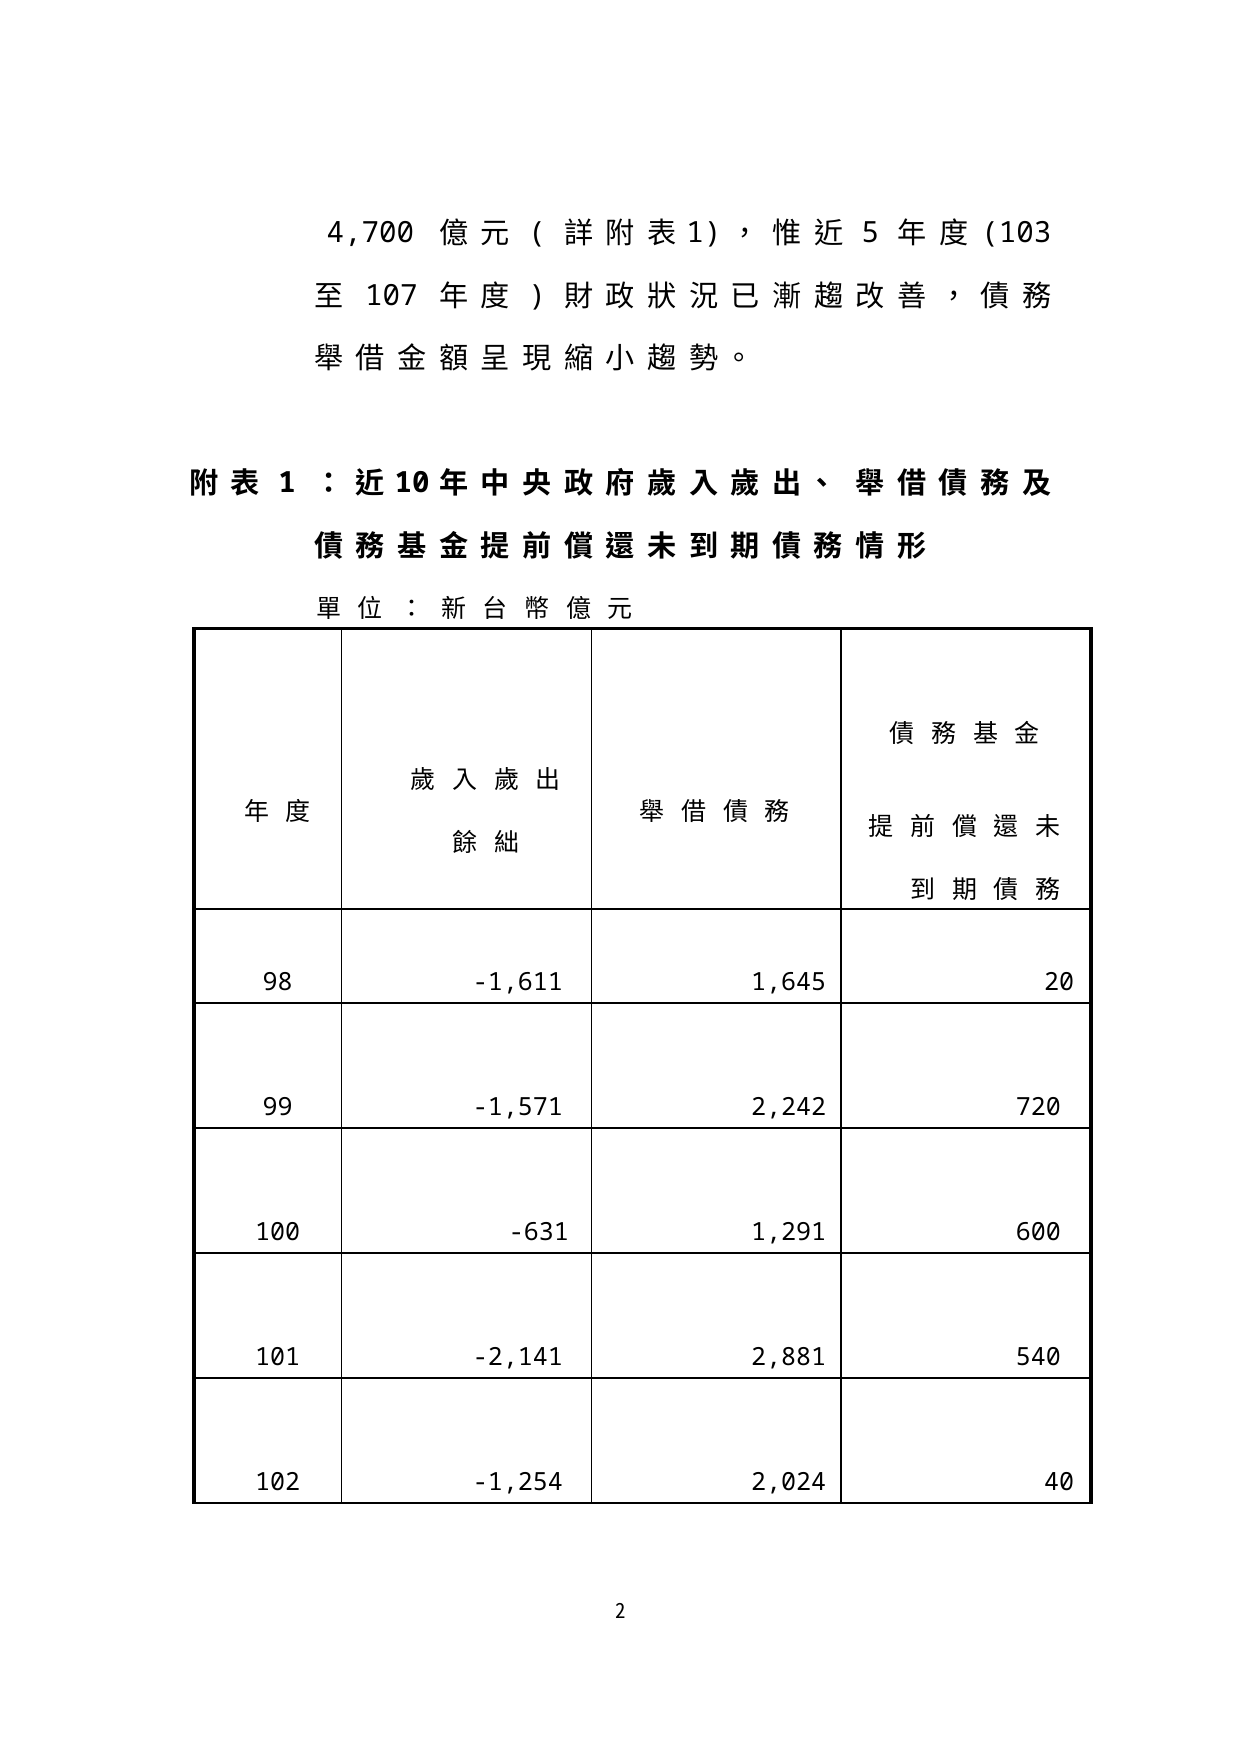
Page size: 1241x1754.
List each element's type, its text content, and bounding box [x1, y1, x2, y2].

text 附表1：近10年中央政府歲入歲出、舉借債務及債務基金提前償還未到期債務情形 單位：新台幣億元 [181, 439, 1061, 627]
table_cell 1,645 [592, 910, 840, 1002]
table_cell 99 [196, 1004, 341, 1127]
table_cell 40 [842, 1379, 1089, 1502]
table_cell 600 [842, 1129, 1089, 1252]
table_cell 2,881 [592, 1254, 840, 1377]
table_cell -2,141 [342, 1254, 591, 1377]
table_header 年度 [196, 630, 341, 908]
table_cell -1,611 [342, 910, 591, 1002]
table_cell 100 [196, 1129, 341, 1252]
table_header 債務基金 提前償還未到期債務 [842, 630, 1089, 908]
table_cell 720 [842, 1004, 1089, 1127]
table_cell 2,242 [592, 1004, 840, 1127]
table_cell -1,571 [342, 1004, 591, 1127]
table_cell 2,024 [592, 1379, 840, 1502]
table_cell -631 [342, 1129, 591, 1252]
table_header 舉借債務 [592, 630, 840, 908]
table_cell -1,254 [342, 1379, 591, 1502]
table_cell 540 [842, 1254, 1089, 1377]
table_header 歲入歲出餘絀 [342, 630, 591, 908]
text 從近10年度(98至107年度)中央政府歲入歲出決算情形以觀，除106年度及107年度為賸餘外，其餘年度均產生短絀，10年間合計短絀7,887億餘元。同期間，除107年度並未舉借債務外，其餘9年度均舉借760億餘元至2,800億餘元不等之債務，合計10年來舉借債務數逾1兆4,700億元(詳附表1)，惟近5年度(103至107年度)財政狀況已漸趨改善，債務舉借金額呈現縮小趨勢。 [271, 189, 1058, 377]
table_cell 101 [196, 1254, 341, 1377]
table_cell 20 [842, 910, 1089, 1002]
table_cell 102 [196, 1379, 341, 1502]
table_cell 98 [196, 910, 341, 1002]
table_cell 1,291 [592, 1129, 840, 1252]
